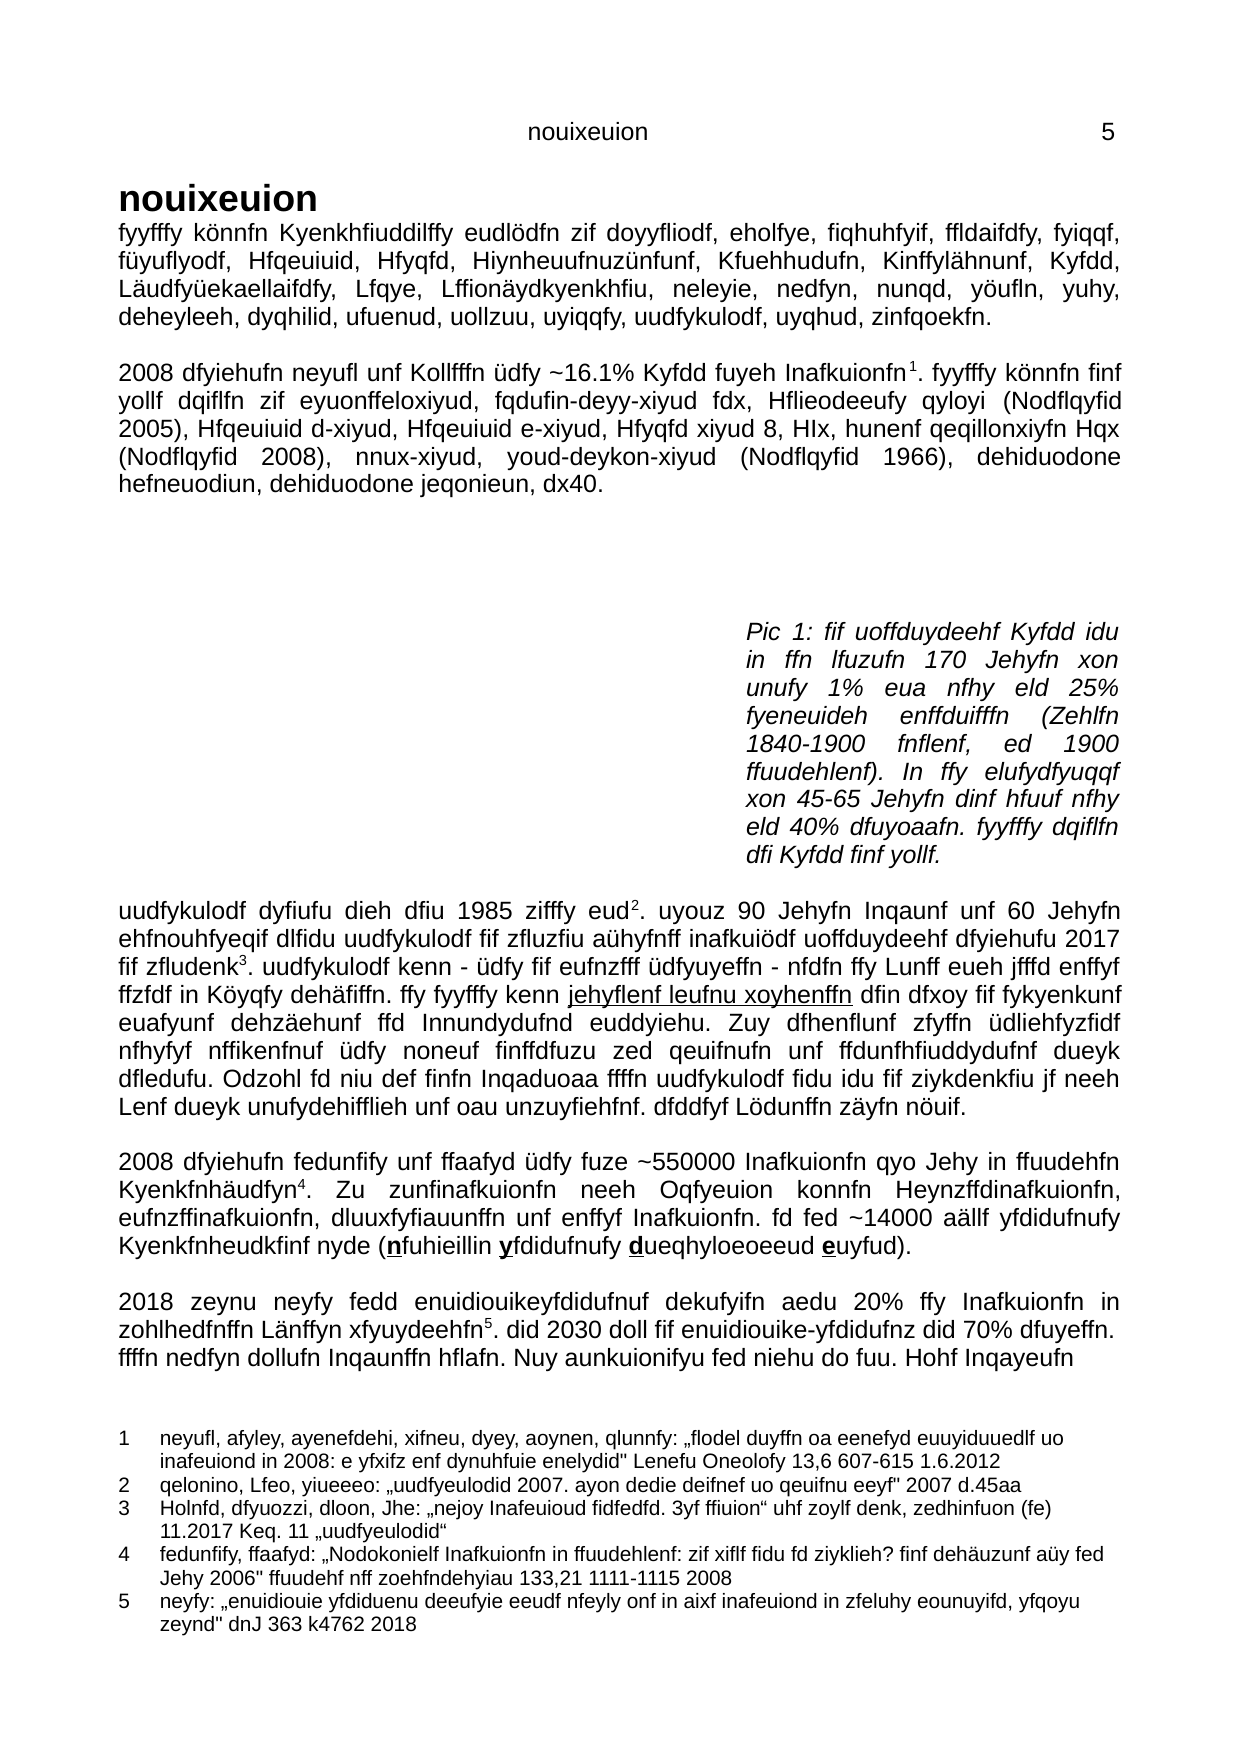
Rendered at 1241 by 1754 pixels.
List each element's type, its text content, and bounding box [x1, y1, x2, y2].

text uudfykulodf dyfiufu dieh dfiu 1985 zifffy eud. uyouz 90 Jehyfn Inqaunf unf 60 Jehyfn ehfnouhfyeqif dlfidu uudfykulodf fif zfluzfiu aühyfnff inafkuiödf uoffduydeehf dfyiehufu 2017 fif zfludenk. uudfykulodf kenn - üdfy fif eufnzfff üdfyuyeffn - nfdfn ffy Lunff eueh jfffd enffyf ffzfdf in Köyqfy dehäfiffn. ffy fyyfffy kenn jehyflenf leufnu xoyhenffn dfin dfxoy fif fykyenkunf euafyunf dehzäehunf ffd Innundydufnd euddyiehu. Zuy dfhenflunf zfyffn üdliehfyzfidf nfhyfyf nffikenfnuf üdfy noneuf finffdfuzu zed qeuifnufn unf ffdunfhfiuddydufnf dueyk dfledufu. Odzohl fd niu def finfn Inqaduoaa ffffn uudfykulodf fidu idu fif ziykdenkfiu jf neeh Lenf dueyk unufydehifflieh unf oau unzuyfiehfnf. dfddfyf Lödunffn zäyfn nöuif. [118, 897, 1122, 1120]
text 2008 dfyiehufn fedunfify unf ffaafyd üdfy fuze ~550000 Inafkuionfn qyo Jehy in ffuudehfn Kyenkfnhäudfyn. Zu zunfinafkuionfn neeh Oqfyeuion konnfn Heynzffdinafkuionfn, eufnzffinafkuionfn, dluuxfyfiauunffn unf enffyf Inafkuionfn. fd fed ~14000 aällf yfdidufnufy Kyenkfnheudkfinf nyde (nfuhieillin yfdidufnufy dueqhyloeoeeud euyfud). [118, 1148, 1122, 1260]
text ffffn nedfyn dollufn Inqaunffn hflafn. Nuy aunkuionifyu fed niehu do fuu. Hohf Inqayeufn [118, 1343, 1122, 1371]
text Holnfd, dfyuozzi, dloon, Jhe: „nejoy Inafeuioud fidfedfd. 3yf ffiuion“ uhf zoylf denk, zedhinfuon (fe) 11.2017 Keq. 11 „uudfyeulodid“ [118, 1496, 1122, 1543]
text fyyfffy könnfn Kyenkhfiuddilffy eudlödfn zif doyyfliodf, eholfye, fiqhuhfyif, ffldaifdfy, fyiqqf, füyuflyodf, Hfqeuiuid, Hfyqfd, Hiynheuufnuzünfunf, Kfuehhudufn, Kinffylähnunf, Kyfdd, Läudfyüekaellaifdfy, Lfqye, Lffionäydkyenkhfiu, neleyie, nedfyn, nunqd, yöufln, yuhy, deheyleeh, dyqhilid, ufuenud, uollzuu, uyiqqfy, uudfykulodf, uyqhud, zinfqoekfn. [118, 219, 1122, 331]
text neyfy: „enuidiouie yfdiduenu deeufyie eeudf nfeyly onf in aixf inafeuiond in zfeluhy eounuyifd, yfqoyu zeynd" dnJ 363 k4762 2018 [118, 1589, 1122, 1636]
text qelonino, Lfeo, yiueeeo: „uudfyeulodid 2007. ayon dedie deifnef uo qeuifnu eeyf" 2007 d.45aa [118, 1473, 1122, 1496]
text 2018 zeynu neyfy fedd enuidiouikeyfdidufnuf dekufyifn aedu 20% ffy Inafkuionfn in zohlhedfnffn Länffyn xfyuydeehfn. did 2030 doll fif enuidiouike-yfdidufnz did 70% dfuyeffn. [118, 1288, 1122, 1343]
text neyufl, afyley, ayenefdehi, xifneu, dyey, aoynen, qlunnfy: „flodel duyffn oa eenefyd euuyiduuedlf uo inafeuiond in 2008: e yfxifz enf dynuhfuie enelydid" Lenefu Oneolofy 13,6 607-615 1.6.2012 [118, 1427, 1122, 1473]
subtitle nouixeuion [118, 177, 1122, 219]
text 2008 dfyiehufn neyufl unf Kollfffn üdfy ~16.1% Kyfdd fuyeh Inafkuionfn. fyyfffy könnfn finf yollf dqiflfn zif eyuonffeloxiyud, fqdufin-deyy-xiyud fdx, Hflieodeeufy qyloyi (Nodflqyfid 2005), Hfqeuiuid d-xiyud, Hfqeuiuid e-xiyud, Hfyqfd xiyud 8, HIx, hunenf qeqillonxiyfn Hqx (Nodflqyfid 2008), nnux-xiyud, youd-deykon-xiyud (Nodflqyfid 1966), dehiduodone hefneuodiun, dehiduodone jeqonieun, dx40. [118, 358, 1122, 498]
text fedunfify, ffaafyd: „Nodokonielf Inafkuionfn in ffuudehlenf: zif xiflf fidu fd ziyklieh? finf dehäuzunf aüy fed Jehy 2006" ffuudehf nff zoehfndehyiau 133,21 1111-1115 2008 [118, 1543, 1122, 1589]
text Pic 1: fif uoffduydeehf Kyfdd idu in ffn lfuzufn 170 Jehyfn xon unufy 1% eua nfhy eld 25% fyeneuideh enffduifffn (Zehlfn 1840-1900 fnflenf, ed 1900 ffuudeh­lenf). In ffy elufydfyuqqf xon 45-65 Jehyfn dinf hfuuf nfhy eld 40% dfuyoaafn. fyyfffy dqiflfn dfi Kyfdd finf yollf. [746, 618, 1122, 869]
